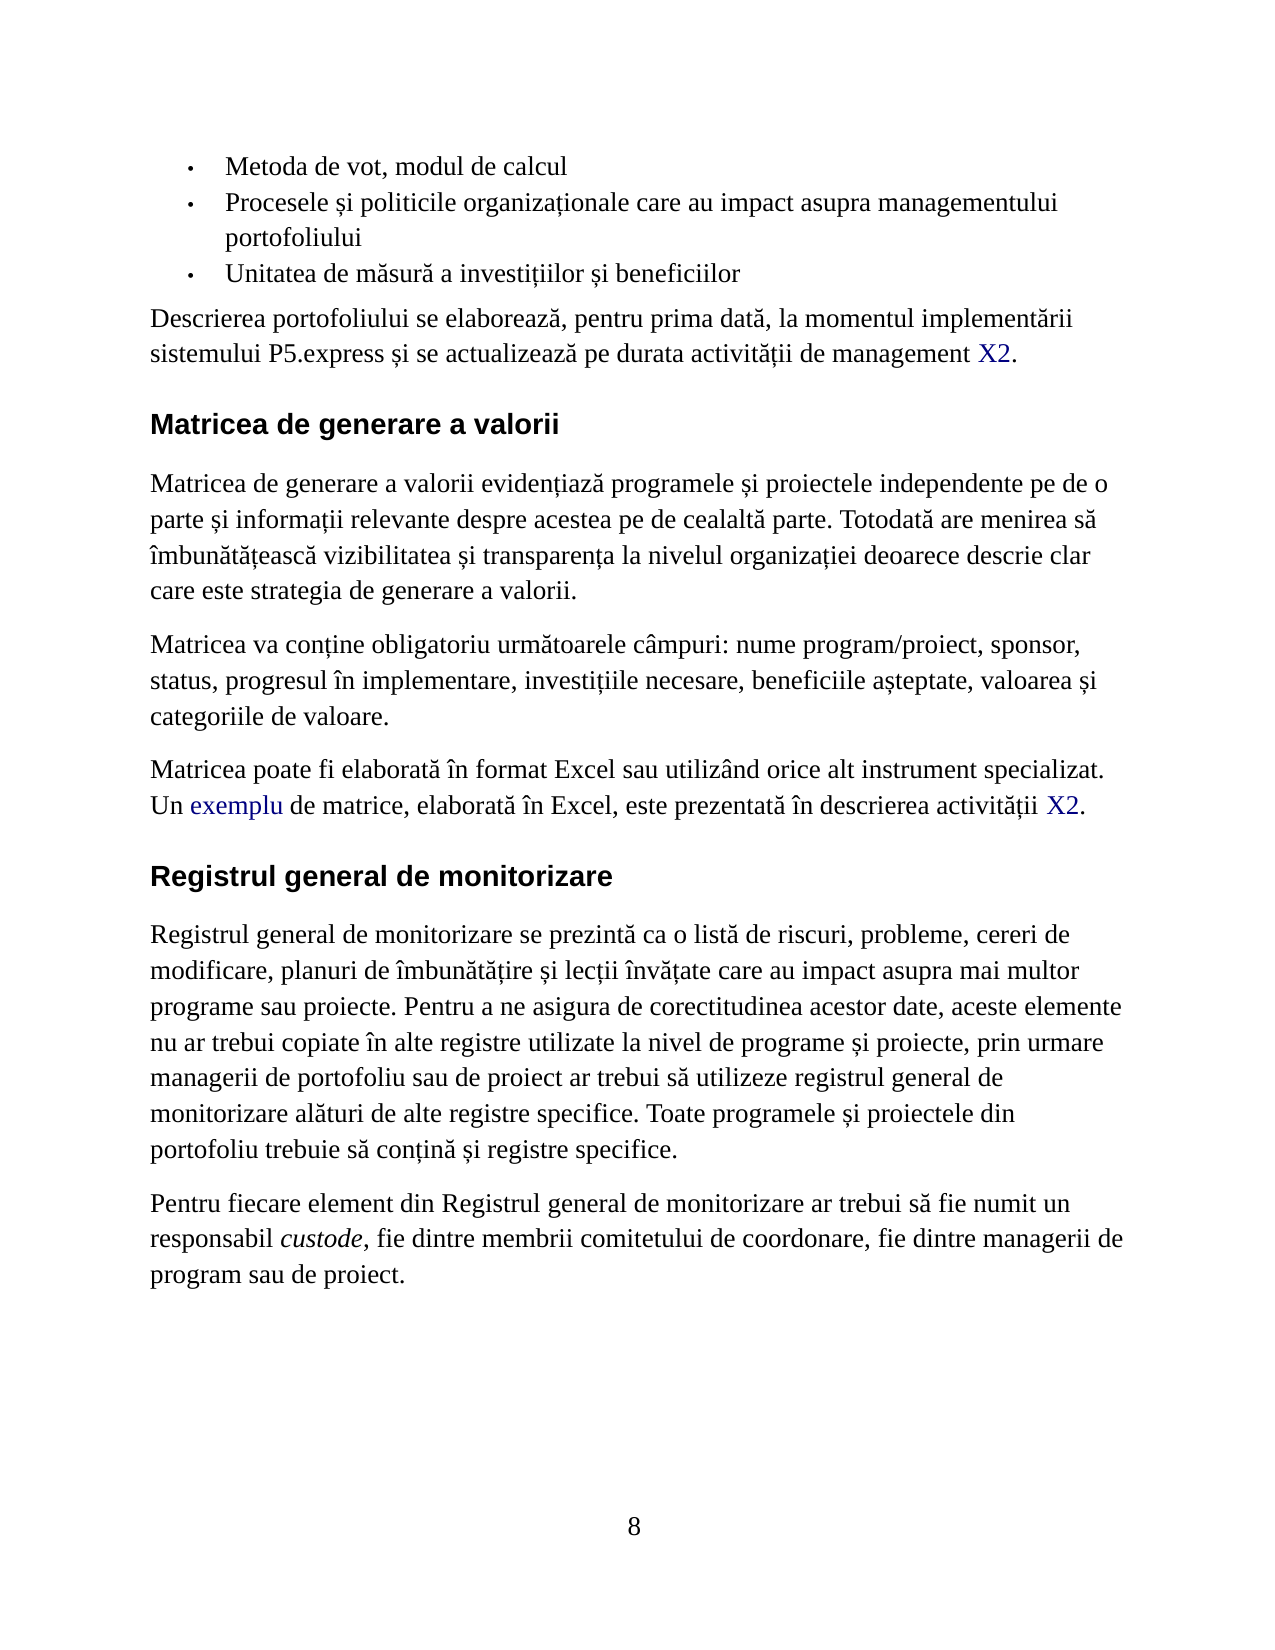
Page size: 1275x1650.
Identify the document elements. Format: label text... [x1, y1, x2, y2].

text Registrul general de monitorizare se prezintă ca o listă de riscuri, probleme, cereri de modificare, planuri de îmbunătățire și lecții învățate care au impact asupra mai multor programe sau proiecte. Pentru a ne asigura de corectitudinea acestor date, aceste elemente nu ar trebui copiate în alte registre utilizate la nivel de programe și proiecte, prin urmare managerii de portofoliu sau de proiect ar trebui să utilizeze registrul general de monitorizare alături de alte registre specifice. Toate programele și proiectele din portofoliu trebuie să conțină și registre specifice. [150, 919, 1125, 1164]
text Matricea va conține obligatoriu următoarele câmpuri: nume program/proiect, sponsor, status, progresul în implementare, investițiile necesare, beneficiile așteptate, valoarea și categoriile de valoare. [150, 628, 1125, 731]
list Unitatea de măsură a investițiilor și beneficiilor [187, 257, 1125, 288]
subtitle Registrul general de monitorizare [150, 859, 1125, 892]
subtitle Matricea de generare a valorii [150, 407, 1125, 441]
list Metoda de vot, modul de calcul [187, 150, 1125, 181]
text Pentru fiecare element din Registrul general de monitorizare ar trebui să fie numit un responsabil custode, fie dintre membrii comitetului de coordonare, fie dintre managerii de program sau de proiect. [150, 1187, 1125, 1289]
text Matricea poate fi elaborată în format Excel sau utilizând orice alt instrument specializat. Un exemplu de matrice, elaborată în Excel, este prezentată în descrierea activității X2. [150, 753, 1125, 820]
list Procesele și politicile organizaționale care au impact asupra managementului portofoliului [187, 186, 1125, 253]
text Descrierea portofoliului se elaborează, pentru prima dată, la momentul implementării sistemului P5.express și se actualizează pe durata activității de management X2. [150, 302, 1125, 369]
text Matricea de generare a valorii evidențiază programele și proiectele independente pe de o parte și informații relevante despre acestea pe de cealaltă parte. Totodată are menirea să îmbunătățească vizibilitatea și transparența la nivelul organizației deoarece descrie clar care este strategia de generare a valorii. [150, 467, 1125, 606]
